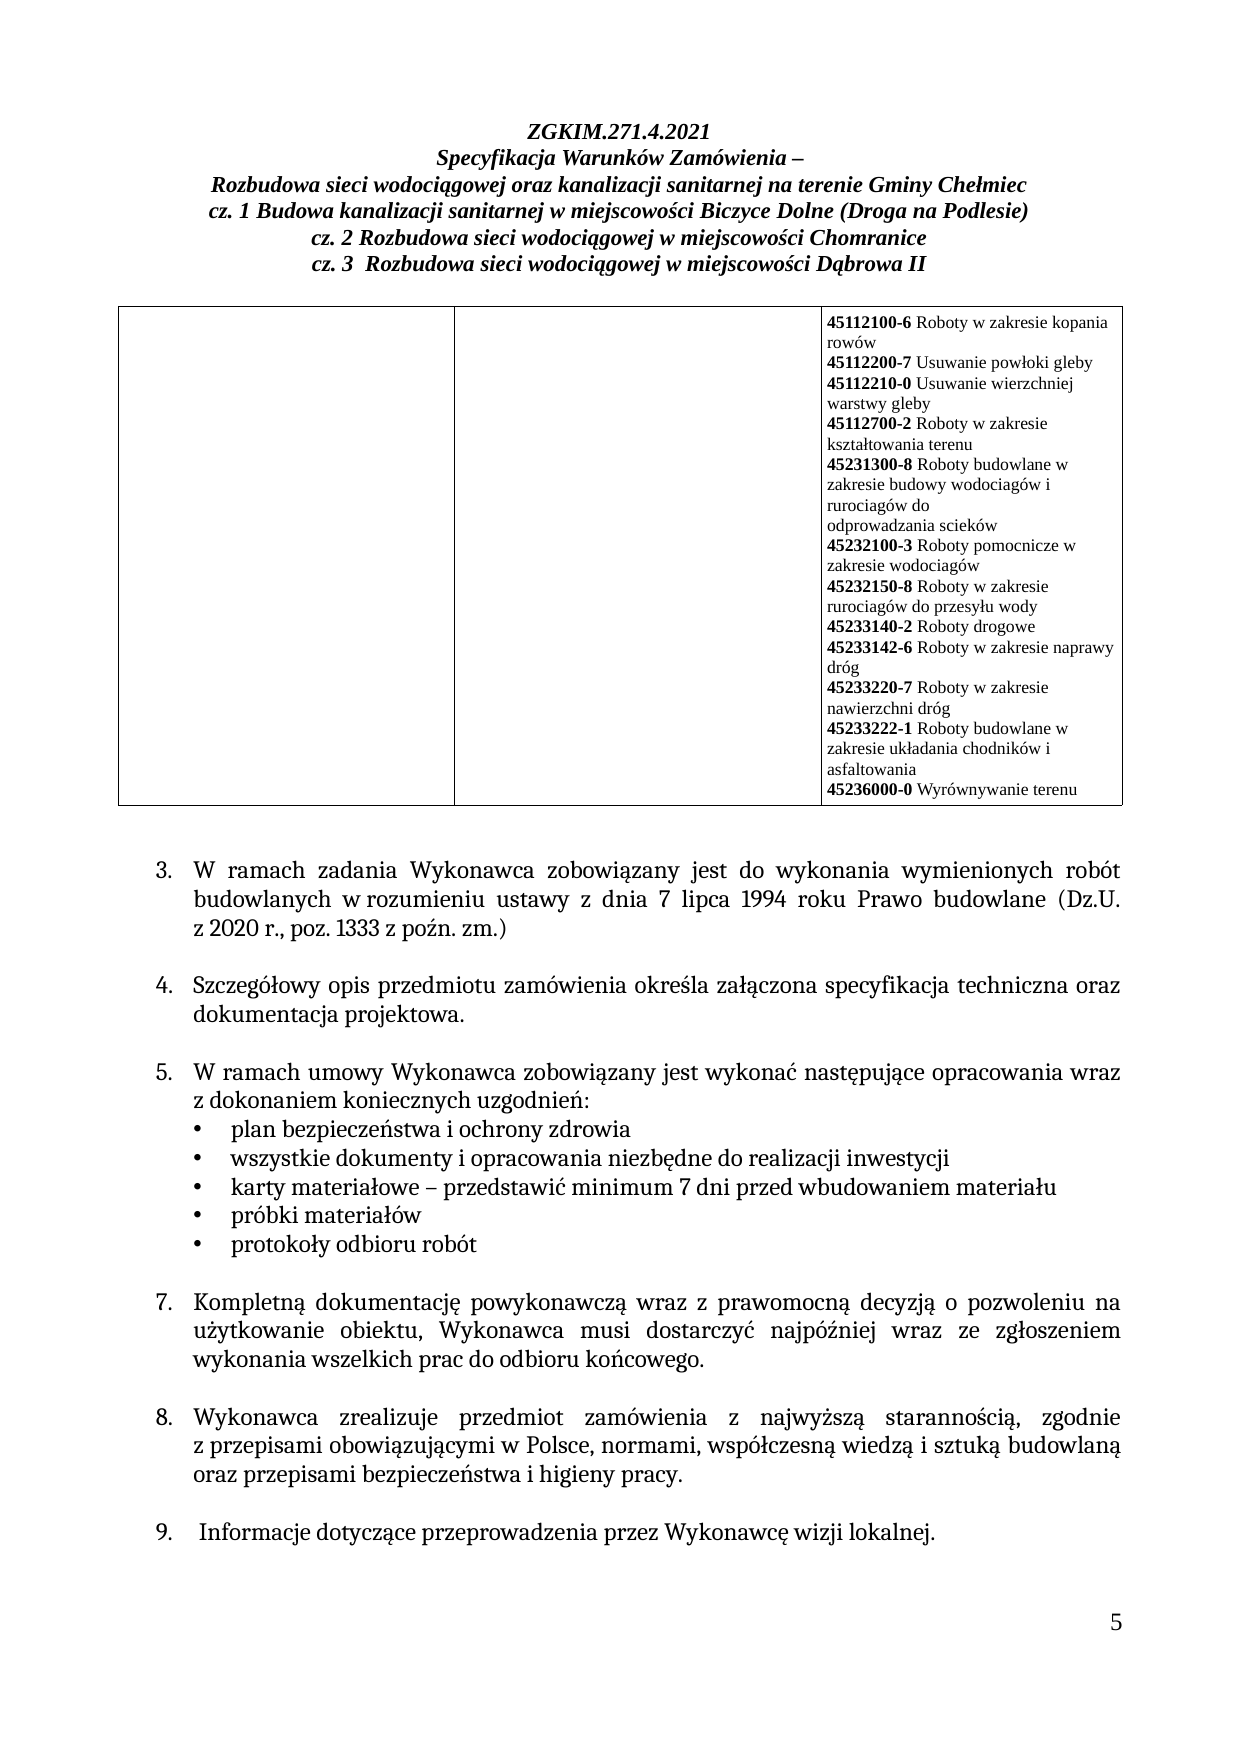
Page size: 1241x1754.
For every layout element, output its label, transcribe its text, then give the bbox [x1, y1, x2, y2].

list wszystkie dokumenty i opracowania niezbędne do realizacji inwestycji [193, 1144, 1122, 1172]
table_cell [455, 307, 821, 805]
list Szczegółowy opis przedmiotu zamówienia określa załączona specyfikacja techniczna oraz dokumentacja projektowa. [156, 971, 1122, 1029]
list W ramach umowy Wykonawca zobowiązany jest wykonać następujące opracowania wraz z dokonaniem koniecznych uzgodnień: [156, 1057, 1122, 1115]
table_cell [119, 307, 454, 805]
list protokoły odbioru robót [193, 1230, 1122, 1259]
table_cell 45112100-6 Roboty w zakresie kopania rowów 45112200-7 Usuwanie powłoki gleby 45112210-0 Usuwanie wierzchniej warstwy gleby 45112700-2 Roboty w zakresie kształtowania terenu 45231300-8 Roboty budowlane w zakresie budowy wodociagów i rurociagów do odprowadzania scieków 45232100-3 Roboty pomocnicze w zakresie wodociagów 45232150-8 Roboty w zakresie rurociagów do przesyłu wody 45233140-2 Roboty drogowe 45233142-6 Roboty w zakresie naprawy dróg 45233220-7 Roboty w zakresie nawierzchni dróg 45233222-1 Roboty budowlane w zakresie układania chodników i asfaltowania 45236000-0 Wyrównywanie terenu [822, 307, 1122, 805]
list W ramach zadania Wykonawca zobowiązany jest do wykonania wymienionych robót budowlanych w rozumieniu ustawy z dnia 7 lipca 1994 roku Prawo budowlane (Dz.U. z 2020 r., poz. 1333 z poźn. zm.) [156, 856, 1122, 942]
list plan bezpieczeństwa i ochrony zdrowia [193, 1115, 1122, 1144]
list karty materiałowe – przedstawić minimum 7 dni przed wbudowaniem materiału [193, 1172, 1122, 1201]
list próbki materiałów [193, 1201, 1122, 1230]
list Kompletną dokumentację powykonawczą wraz z prawomocną decyzją o pozwoleniu na użytkowanie obiektu, Wykonawca musi dostarczyć najpóźniej wraz ze zgłoszeniem wykonania wszelkich prac do odbioru końcowego. [156, 1287, 1122, 1374]
list Informacje dotyczące przeprowadzenia przez Wykonawcę wizji lokalnej. [156, 1517, 1122, 1546]
list Wykonawca zrealizuje przedmiot zamówienia z najwyższą starannością, zgodnie z przepisami obowiązującymi w Polsce, normami, współczesną wiedzą i sztuką budowlaną oraz przepisami bezpieczeństwa i higieny pracy. [156, 1402, 1122, 1489]
